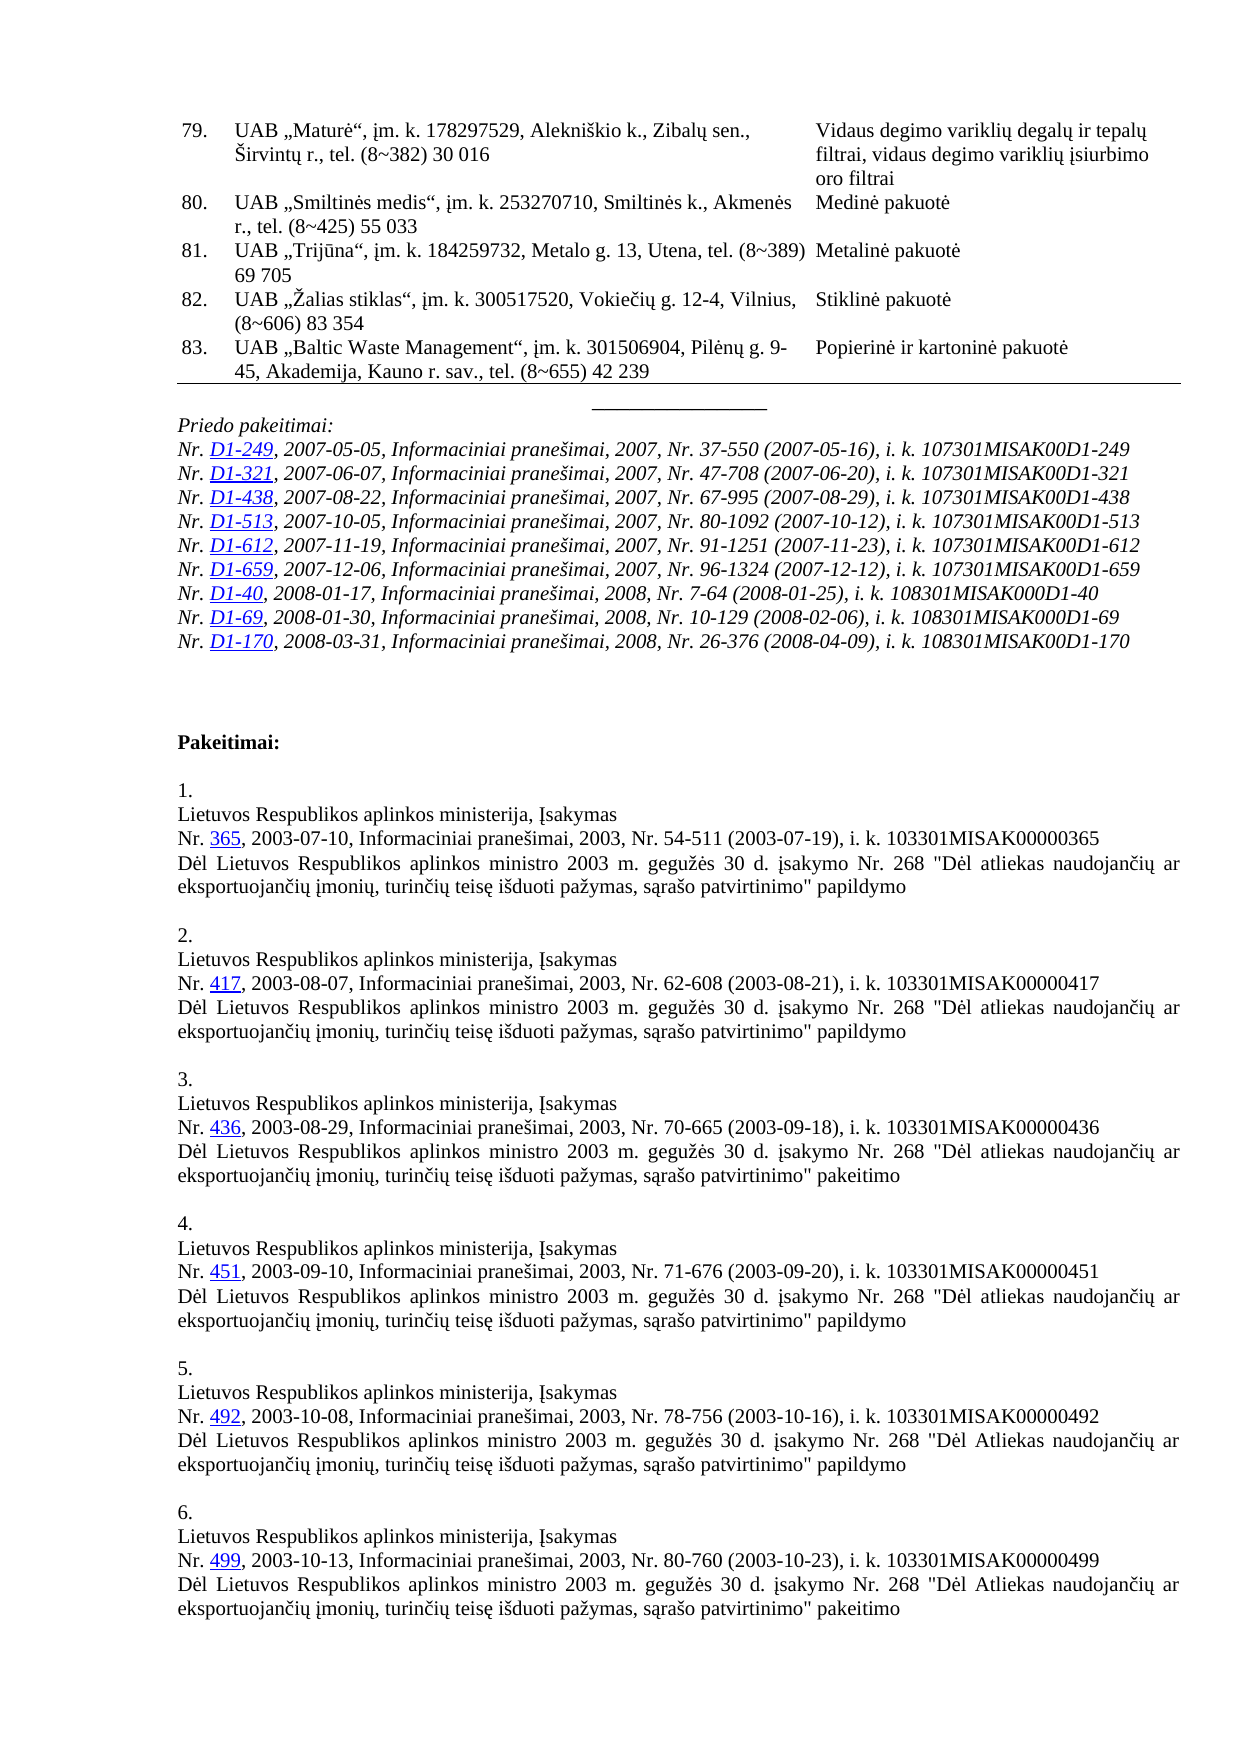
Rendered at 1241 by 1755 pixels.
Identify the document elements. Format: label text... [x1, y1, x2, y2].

table_cell 83. [177, 335, 230, 383]
text Nr. D1-321, 2007-06-07, Informaciniai pranešimai, 2007, Nr. 47-708 (2007-06-20), i. k. 107301MISAK00D1-321 [177, 461, 1181, 485]
text Dėl Lietuvos Respublikos aplinkos ministro 2003 m. gegužės 30 d. įsakymo Nr. 268 "Dėl atliekas naudojančių ar eksportuojančių įmonių, turinčių teisę išduoti pažymas, sąrašo patvirtinimo" papildymo [177, 995, 1181, 1043]
text 6. [177, 1500, 1181, 1524]
text 4. [177, 1211, 1181, 1235]
text Lietuvos Respublikos aplinkos ministerija, Įsakymas [177, 1524, 1181, 1548]
table_cell 82. [177, 287, 230, 335]
text Nr. 365, 2003-07-10, Informaciniai pranešimai, 2003, Nr. 54-511 (2003-07-19), i. k. 103301MISAK00000365 [177, 826, 1181, 850]
table_cell 81. [177, 239, 230, 287]
text Priedo pakeitimai: [177, 413, 1181, 437]
text Lietuvos Respublikos aplinkos ministerija, Įsakymas [177, 802, 1181, 826]
table_cell 79. [177, 118, 230, 190]
text Nr. D1-659, 2007-12-06, Informaciniai pranešimai, 2007, Nr. 96-1324 (2007-12-12), i. k. 107301MISAK00D1-659 [177, 557, 1181, 581]
text Nr. D1-170, 2008-03-31, Informaciniai pranešimai, 2008, Nr. 26-376 (2008-04-09), i. k. 108301MISAK00D1-170 [177, 629, 1181, 653]
text Nr. 492, 2003-10-08, Informaciniai pranešimai, 2003, Nr. 78-756 (2003-10-16), i. k. 103301MISAK00000492 [177, 1404, 1181, 1428]
text Nr. D1-69, 2008-01-30, Informaciniai pranešimai, 2008, Nr. 10-129 (2008-02-06), i. k. 108301MISAK000D1-69 [177, 605, 1181, 629]
text Nr. 451, 2003-09-10, Informaciniai pranešimai, 2003, Nr. 71-676 (2003-09-20), i. k. 103301MISAK00000451 [177, 1259, 1181, 1283]
text Pakeitimai: [177, 730, 1181, 754]
text 2. [177, 923, 1181, 947]
text Nr. 499, 2003-10-13, Informaciniai pranešimai, 2003, Nr. 80-760 (2003-10-23), i. k. 103301MISAK00000499 [177, 1548, 1181, 1572]
table_cell UAB „Žalias stiklas“, įm. k. 300517520, Vokiečių g. 12-4, Vilnius, (8~606) 83 354 [230, 287, 811, 335]
text Lietuvos Respublikos aplinkos ministerija, Įsakymas [177, 947, 1181, 971]
text 5. [177, 1356, 1181, 1380]
text Dėl Lietuvos Respublikos aplinkos ministro 2003 m. gegužės 30 d. įsakymo Nr. 268 "Dėl atliekas naudojančių ar eksportuojančių įmonių, turinčių teisę išduoti pažymas, sąrašo patvirtinimo" pakeitimo [177, 1139, 1181, 1187]
table_cell UAB „Trijūna“, įm. k. 184259732, Metalo g. 13, Utena, tel. (8~389) 69 705 [230, 239, 811, 287]
text Lietuvos Respublikos aplinkos ministerija, Įsakymas [177, 1235, 1181, 1259]
text ______________ [177, 384, 1181, 413]
text Nr. D1-249, 2007-05-05, Informaciniai pranešimai, 2007, Nr. 37-550 (2007-05-16), i. k. 107301MISAK00D1-249 [177, 437, 1181, 461]
table_cell Vidaus degimo variklių degalų ir tepalų filtrai, vidaus degimo variklių įsiurbimo oro filtrai [811, 118, 1181, 190]
text 3. [177, 1067, 1181, 1091]
table_cell 80. [177, 190, 230, 238]
text 1. [177, 778, 1181, 802]
text Nr. 436, 2003-08-29, Informaciniai pranešimai, 2003, Nr. 70-665 (2003-09-18), i. k. 103301MISAK00000436 [177, 1115, 1181, 1139]
table_cell Metalinė pakuotė [811, 239, 1181, 287]
table_cell Medinė pakuotė [811, 190, 1181, 238]
text Nr. D1-438, 2007-08-22, Informaciniai pranešimai, 2007, Nr. 67-995 (2007-08-29), i. k. 107301MISAK00D1-438 [177, 485, 1181, 509]
table_cell UAB „Smiltinės medis“, įm. k. 253270710, Smiltinės k., Akmenės r., tel. (8~425) 55 033 [230, 190, 811, 238]
text Nr. D1-513, 2007-10-05, Informaciniai pranešimai, 2007, Nr. 80-1092 (2007-10-12), i. k. 107301MISAK00D1-513 [177, 509, 1181, 533]
table_cell Stiklinė pakuotė [811, 287, 1181, 335]
table_cell Popierinė ir kartoninė pakuotė [811, 335, 1181, 383]
table_cell UAB „Maturė“, įm. k. 178297529, Alekniškio k., Zibalų sen., Širvintų r., tel. (8~382) 30 016 [230, 118, 811, 190]
text Lietuvos Respublikos aplinkos ministerija, Įsakymas [177, 1380, 1181, 1404]
text Dėl Lietuvos Respublikos aplinkos ministro 2003 m. gegužės 30 d. įsakymo Nr. 268 "Dėl atliekas naudojančių ar eksportuojančių įmonių, turinčių teisę išduoti pažymas, sąrašo patvirtinimo" papildymo [177, 850, 1181, 898]
text Nr. 417, 2003-08-07, Informaciniai pranešimai, 2003, Nr. 62-608 (2003-08-21), i. k. 103301MISAK00000417 [177, 971, 1181, 995]
text Lietuvos Respublikos aplinkos ministerija, Įsakymas [177, 1091, 1181, 1115]
text Dėl Lietuvos Respublikos aplinkos ministro 2003 m. gegužės 30 d. įsakymo Nr. 268 "Dėl atliekas naudojančių ar eksportuojančių įmonių, turinčių teisę išduoti pažymas, sąrašo patvirtinimo" papildymo [177, 1283, 1181, 1332]
text Nr. D1-612, 2007-11-19, Informaciniai pranešimai, 2007, Nr. 91-1251 (2007-11-23), i. k. 107301MISAK00D1-612 [177, 533, 1181, 557]
text Nr. D1-40, 2008-01-17, Informaciniai pranešimai, 2008, Nr. 7-64 (2008-01-25), i. k. 108301MISAK000D1-40 [177, 581, 1181, 605]
text Dėl Lietuvos Respublikos aplinkos ministro 2003 m. gegužės 30 d. įsakymo Nr. 268 "Dėl Atliekas naudojančių ar eksportuojančių įmonių, turinčių teisę išduoti pažymas, sąrašo patvirtinimo" papildymo [177, 1428, 1181, 1476]
table_cell UAB „Baltic Waste Management“, įm. k. 301506904, Pilėnų g. 9-45, Akademija, Kauno r. sav., tel. (8~655) 42 239 [230, 335, 811, 383]
text Dėl Lietuvos Respublikos aplinkos ministro 2003 m. gegužės 30 d. įsakymo Nr. 268 "Dėl Atliekas naudojančių ar eksportuojančių įmonių, turinčių teisę išduoti pažymas, sąrašo patvirtinimo" pakeitimo [177, 1572, 1181, 1620]
